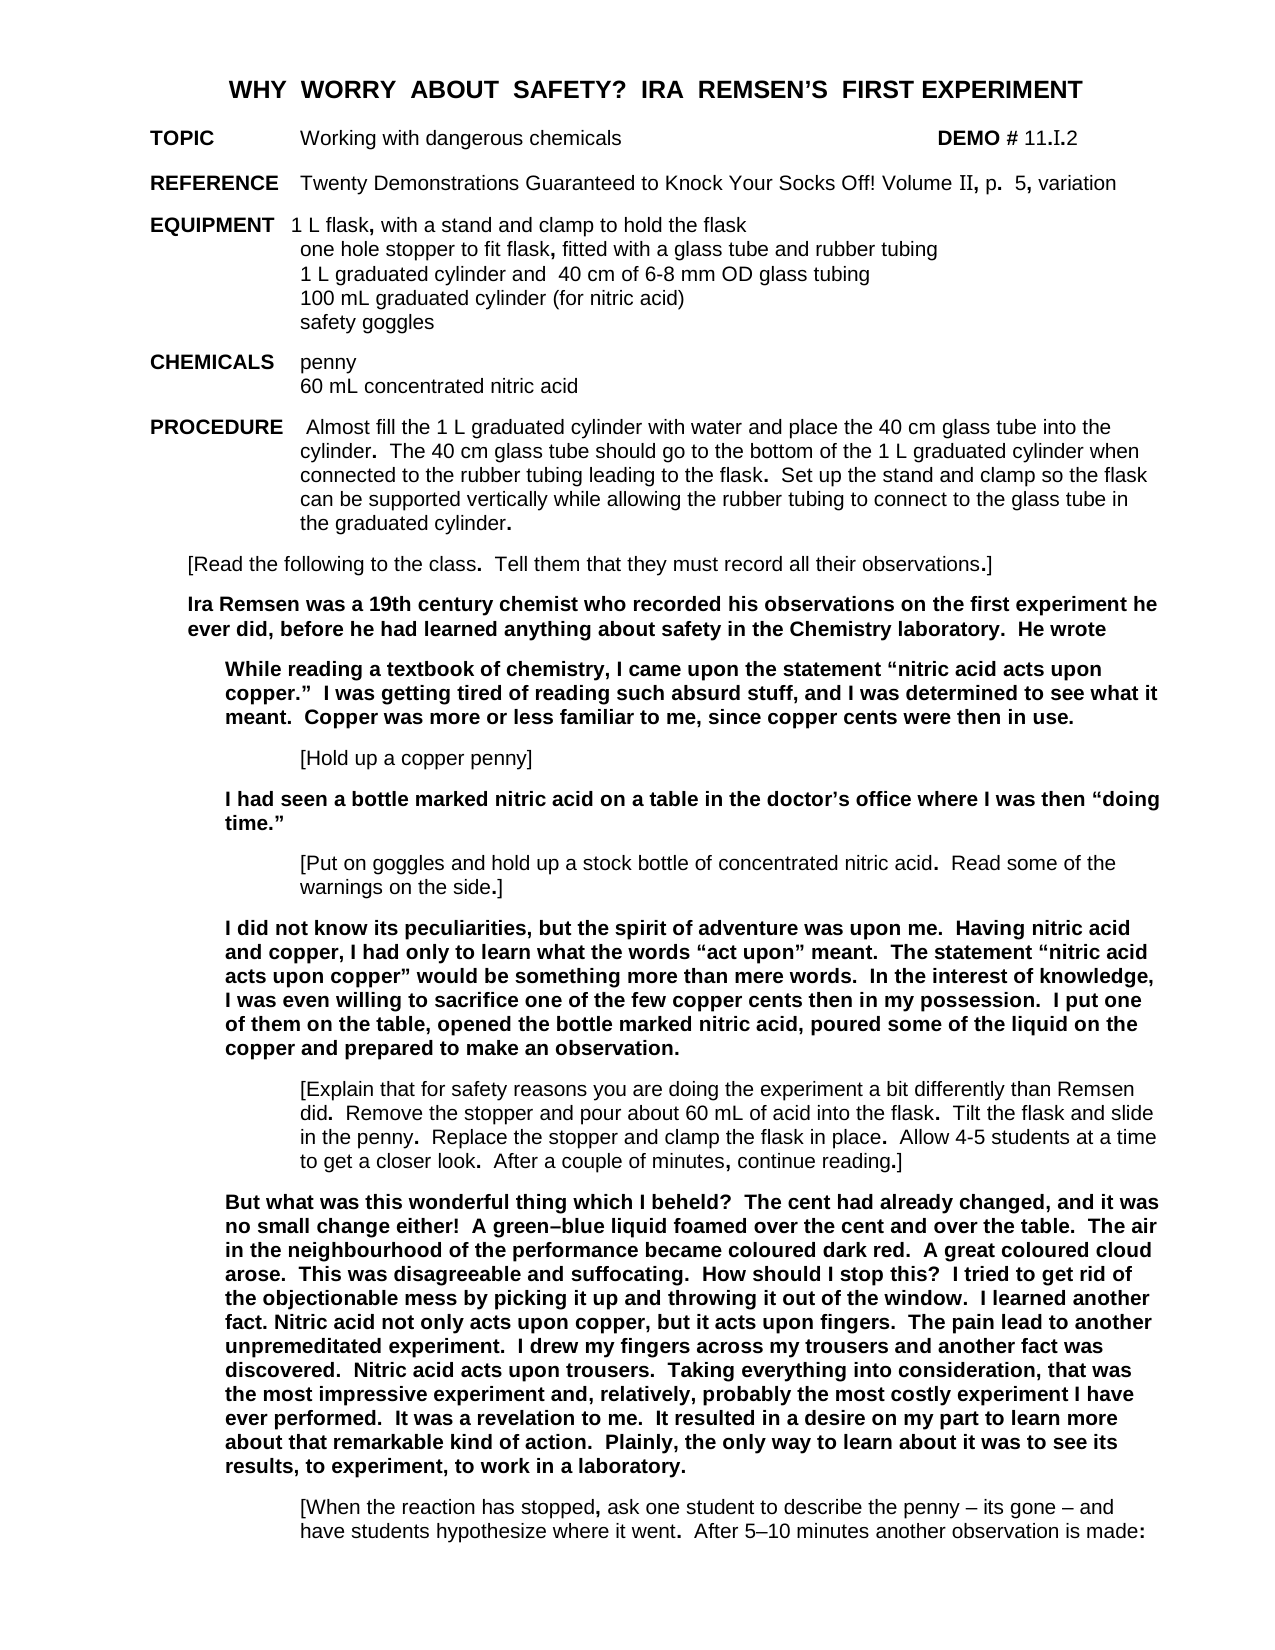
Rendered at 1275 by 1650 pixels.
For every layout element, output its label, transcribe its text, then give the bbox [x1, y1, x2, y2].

text [When the reaction has stopped, ask one student to describe the penny – its gone – and have students hypothesize where it went. After 5–10 minutes another observation is made: [300, 1495, 1162, 1543]
text [Explain that for safety reasons you are doing the experiment a bit differently than Remsen did. Remove the stopper and pour about 60 mL of acid into the flask. Tilt the flask and slide in the penny. Replace the stopper and clamp the flask in place. Allow 4-5 students at a time to get a closer look. After a couple of minutes, continue reading.] [150, 1077, 1162, 1173]
text 1 L graduated cylinder and 40 cm of 6-8 mm OD glass tubing [150, 261, 1162, 286]
text 60 mL concentrated nitric acid [150, 374, 1162, 398]
text 100 mL graduated cylinder (for nitric acid) [150, 286, 1162, 309]
subtitle WHY WORRY ABOUT SAFETY? IRA REMSEN’S FIRST EXPERIMENT [112, 75, 1200, 104]
text While reading a textbook of chemistry, I came upon the statement “nitric acid acts upon copper.” I was getting tired of reading such absurd stuff, and I was determined to see what it meant. Copper was more or less familiar to me, since copper cents were then in use. [225, 657, 1162, 729]
text REFERENCE Twenty Demonstrations Guaranteed to Knock Your Socks Off! Volume II, p. 5, variation [150, 168, 1162, 197]
text TOPIC Working with dangerous chemicals DEMO # 11.I.2 [150, 123, 1162, 152]
text [Read the following to the class. Tell them that they must record all their observations.] [150, 552, 1200, 576]
text CHEMICALS penny [150, 350, 1162, 374]
text [Put on goggles and hold up a stock bottle of concentrated nitric acid. Read some of the warnings on the side.] [150, 851, 1162, 899]
text But what was this wonderful thing which I beheld? The cent had already changed, and it was no small change either! A green–blue liquid foamed over the cent and over the table. The air in the neighbourhood of the performance became coloured dark red. A great coloured cloud arose. This was disagreeable and suffocating. How should I stop this? I tried to get rid of the objectionable mess by picking it up and throwing it out of the window. I learned another fact. Nitric acid not only acts upon copper, but it acts upon fingers. The pain lead to another unpremeditated experiment. I drew my fingers across my trousers and another fact was discovered. Nitric acid acts upon trousers. Taking everything into consideration, that was the most impressive experiment and, relatively, probably the most costly experiment I have ever performed. It was a revelation to me. It resulted in a desire on my part to learn more about that remarkable kind of action. Plainly, the only way to learn about it was to see its results, to experiment, to work in a laboratory. [150, 1189, 1162, 1478]
text I had seen a bottle marked nitric acid on a table in the doctor’s office where I was then “doing time.” [187, 786, 1172, 834]
text Ira Remsen was a 19th century chemist who recorded his observations on the first experiment he ever did, before he had learned anything about safety in the Chemistry laboratory. He wrote [187, 592, 1162, 641]
text I did not know its peculiarities, but the spirit of adventure was upon me. Having nitric acid and copper, I had only to learn what the words “act upon” meant. The statement “nitric acid acts upon copper” would be something more than mere words. In the interest of knowledge, I was even willing to sacrifice one of the few copper cents then in my possession. I put one of them on the table, opened the bottle marked nitric acid, poured some of the liquid on the copper and prepared to make an observation. [150, 916, 1162, 1060]
text safety goggles [150, 309, 1162, 334]
text one hole stopper to fit flask, fitted with a glass tube and rubber tubing [150, 237, 1162, 261]
text EQUIPMENT 1 L flask, with a stand and clamp to hold the flask [150, 213, 1162, 237]
text PROCEDURE Almost fill the 1 L graduated cylinder with water and place the 40 cm glass tube into the cylinder. The 40 cm glass tube should go to the bottom of the 1 L graduated cylinder when connected to the rubber tubing leading to the flask. Set up the stand and clamp so the flask can be supported vertically while allowing the rubber tubing to connect to the glass tube in the graduated cylinder. [150, 415, 1162, 535]
text [Hold up a copper penny] [112, 746, 1200, 770]
